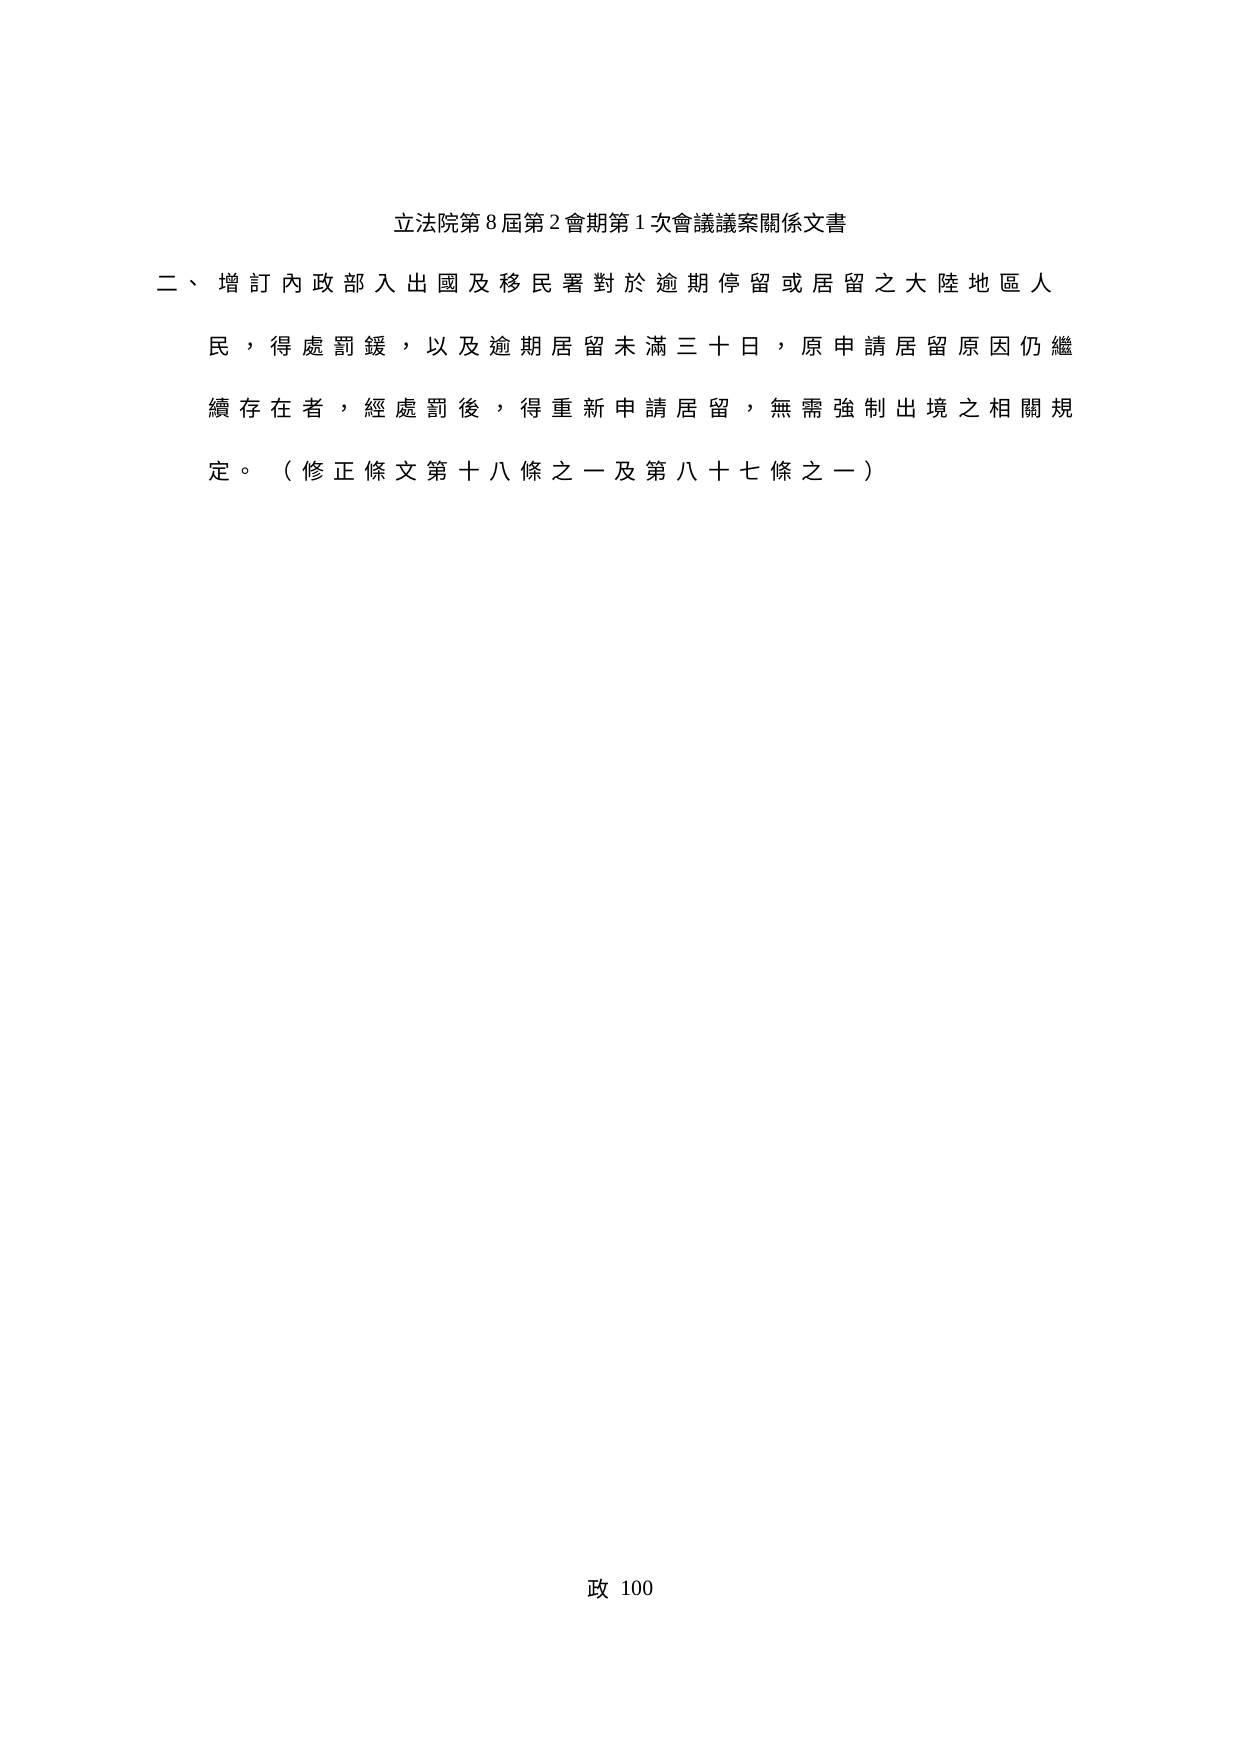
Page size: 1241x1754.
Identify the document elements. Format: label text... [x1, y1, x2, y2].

text 二、增訂內政部入出國及移民署對於逾期停留或居留之大陸地區人民，得處罰鍰，以及逾期居留未滿三十日，原申請居留原因仍繼續存在者，經處罰後，得重新申請居留，無需強制出境之相關規定。（修正條文第十八條之一及第八十七條之一） [151, 251, 1089, 501]
